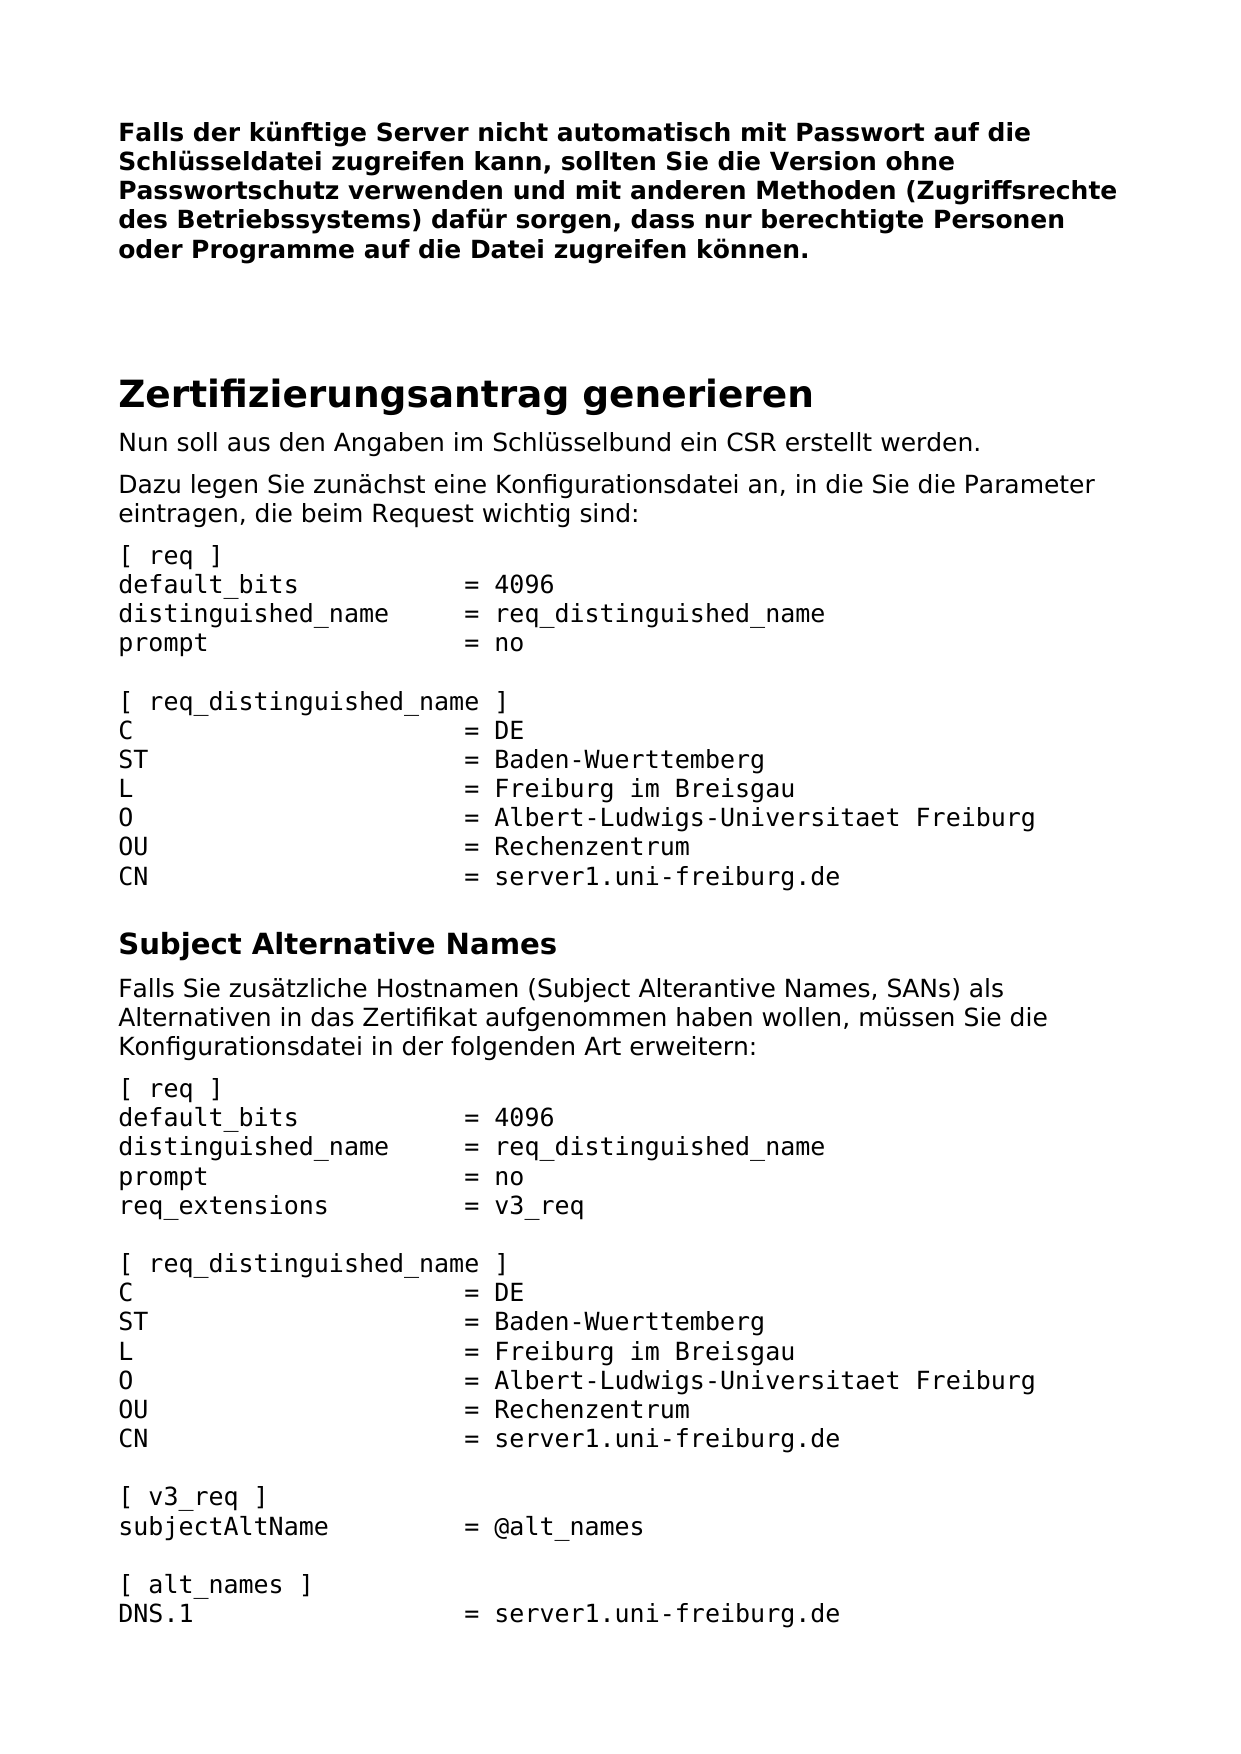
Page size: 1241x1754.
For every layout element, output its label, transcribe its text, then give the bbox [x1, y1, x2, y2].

text Nun soll aus den Angaben im Schlüsselbund ein CSR erstellt werden. [118, 428, 1122, 458]
text Dazu legen Sie zunächst eine Konfigurationsdatei an, in die Sie die Parameter eintragen, die beim Request wichtig sind: [118, 470, 1122, 528]
text [ req ] default_bits = 4096 distinguished_name = req_distinguished_name prompt = no [ req_distinguished_name ] C = DE ST = Baden-Wuerttemberg L = Freiburg im Breisgau O = Albert-Ludwigs-Universitaet Freiburg OU = Rechenzentrum CN = server1.uni-freiburg.de [118, 541, 1122, 891]
text Falls der künftige Server nicht automatisch mit Passwort auf die Schlüsseldatei zugreifen kann, sollten Sie die Version ohne Passwortschutz verwenden und mit anderen Methoden (Zugriffsrechte des Betriebssystems) dafür sorgen, dass nur berechtigte Personen oder Programme auf die Datei zugreifen können. [118, 118, 1122, 264]
text Falls Sie zusätzliche Hostnamen (Subject Alterantive Names, SANs) als Alternativen in das Zertifikat aufgenommen haben wollen, müssen Sie die Konfigurationsdatei in der folgenden Art erweitern: [118, 974, 1122, 1062]
subtitle Subject Alternative Names [118, 928, 1122, 962]
subtitle Zertifizierungsantrag generieren [118, 372, 1122, 416]
text [ req ] default_bits = 4096 distinguished_name = req_distinguished_name prompt = no req_extensions = v3_req [ req_distinguished_name ] C = DE ST = Baden-Wuerttemberg L = Freiburg im Breisgau O = Albert-Ludwigs-Universitaet Freiburg OU = Rechenzentrum CN = server1.uni-freiburg.de [ v3_req ] subjectAltName = @alt_names [ alt_names ] DNS.1 = server1.uni-freiburg.de [118, 1074, 1122, 1628]
